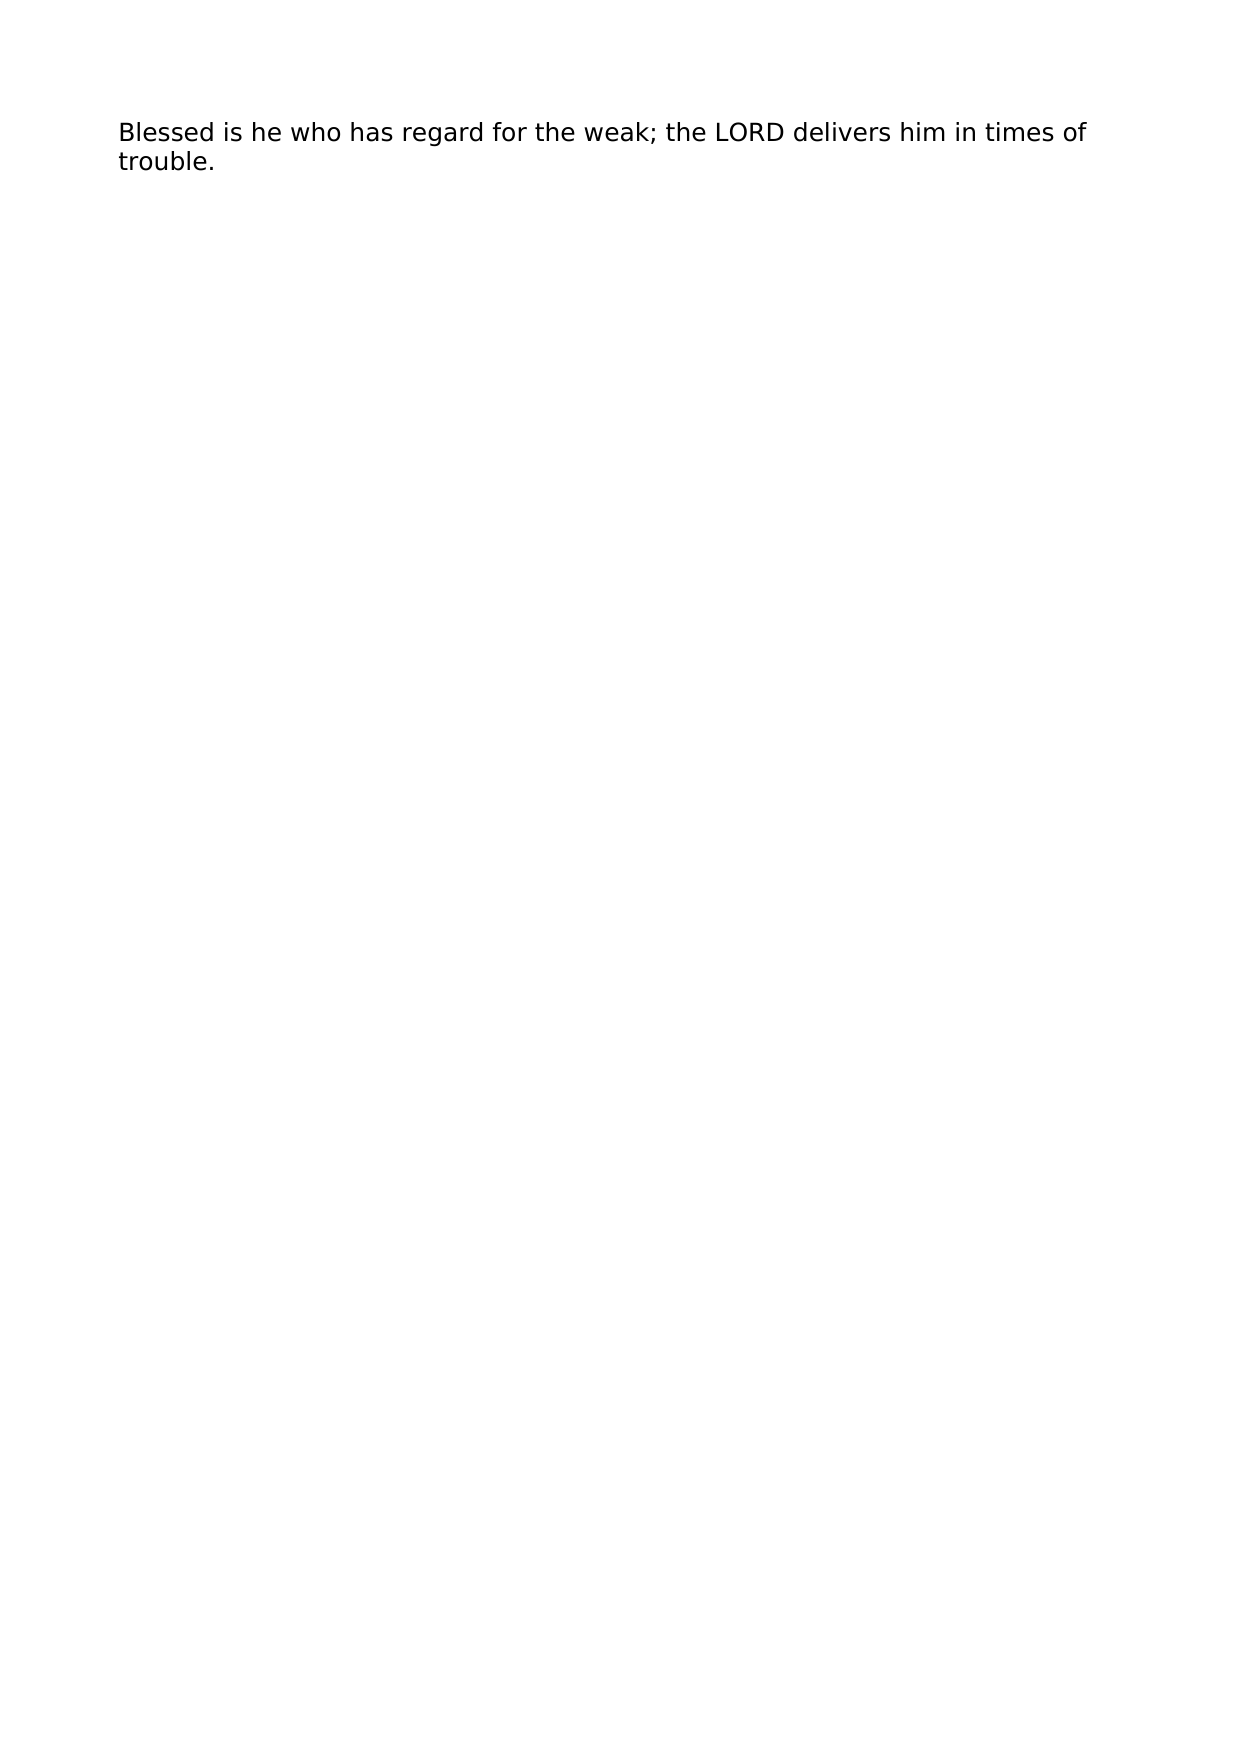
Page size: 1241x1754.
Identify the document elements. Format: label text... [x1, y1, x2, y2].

text Blessed is he who has regard for the weak; the LORD delivers him in times of trouble. [118, 118, 1122, 176]
